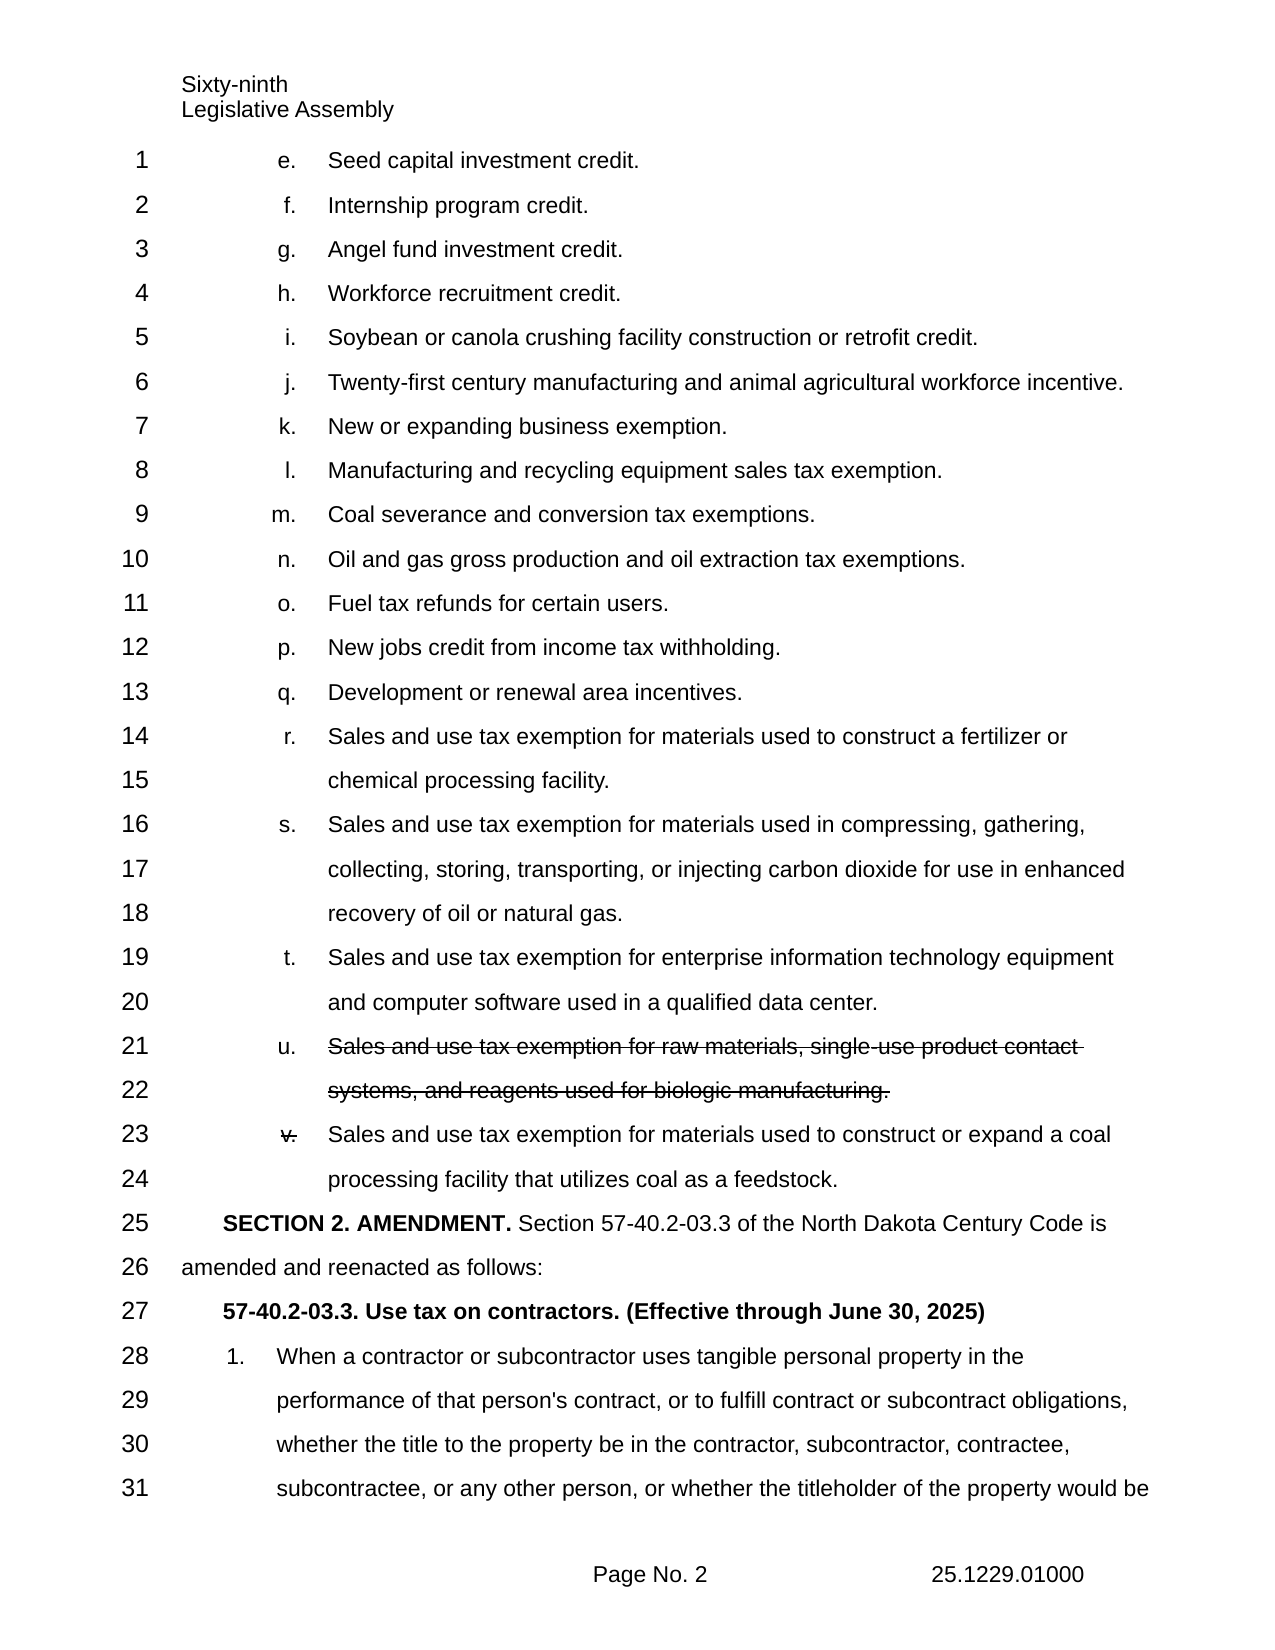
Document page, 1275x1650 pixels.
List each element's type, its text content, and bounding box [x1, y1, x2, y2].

text n. Oil and gas gross production and oil extraction tax exemptions. [181, 532, 1154, 576]
text o. Fuel tax refunds for certain users. [181, 576, 1154, 620]
text p. New jobs credit from income tax withholding. [181, 620, 1154, 664]
text k. New or expanding business exemption. [181, 399, 1154, 443]
text e. Seed capital investment credit. [181, 133, 1154, 178]
text 1. When a contractor or subcontractor uses tangible personal property in the performance of that person's contract, or to fulfill contract or subcontract obligations, whether the title to the property be in the contractor, subcontractor, contractee, subcontractee, or any other person, or whether the titleholder of the property would be [181, 1329, 1154, 1506]
text t. Sales and use tax exemption for enterprise information technology equipment and computer software used in a qualified data center. [181, 930, 1154, 1019]
text SECTION 2. AMENDMENT. Section 57‑40.2‑03.3 of the North Dakota Century Code is amended and reenacted as follows: [181, 1196, 1154, 1284]
text q. Development or renewal area incentives. [181, 664, 1154, 709]
text l. Manufacturing and recycling equipment sales tax exemption. [181, 443, 1154, 487]
text i. Soybean or canola crushing facility construction or retrofit credit. [181, 310, 1154, 355]
text f. Internship program credit. [181, 178, 1154, 222]
text g. Angel fund investment credit. [181, 222, 1154, 266]
text s. Sales and use tax exemption for materials used in compressing, gathering, collecting, storing, transporting, or injecting carbon dioxide for use in enhanced recovery of oil or natural gas. [181, 797, 1154, 930]
text m. Coal severance and conversion tax exemptions. [181, 487, 1154, 532]
subtitle 57‑40.2‑03.3. Use tax on contractors. (Effective through June 30, 2025) [181, 1284, 1154, 1329]
text h. Workforce recruitment credit. [181, 266, 1154, 310]
text v. Sales and use tax exemption for materials used to construct or expand a coal processing facility that utilizes coal as a feedstock. [181, 1107, 1154, 1196]
text r. Sales and use tax exemption for materials used to construct a fertilizer or chemical processing facility. [181, 709, 1154, 797]
text j. Twenty‑first century manufacturing and animal agricultural workforce incentive. [181, 355, 1154, 399]
text u. Sales and use tax exemption for raw materials, single‑use product contact systems, and reagents used for biologic manufacturing. [181, 1019, 1154, 1107]
